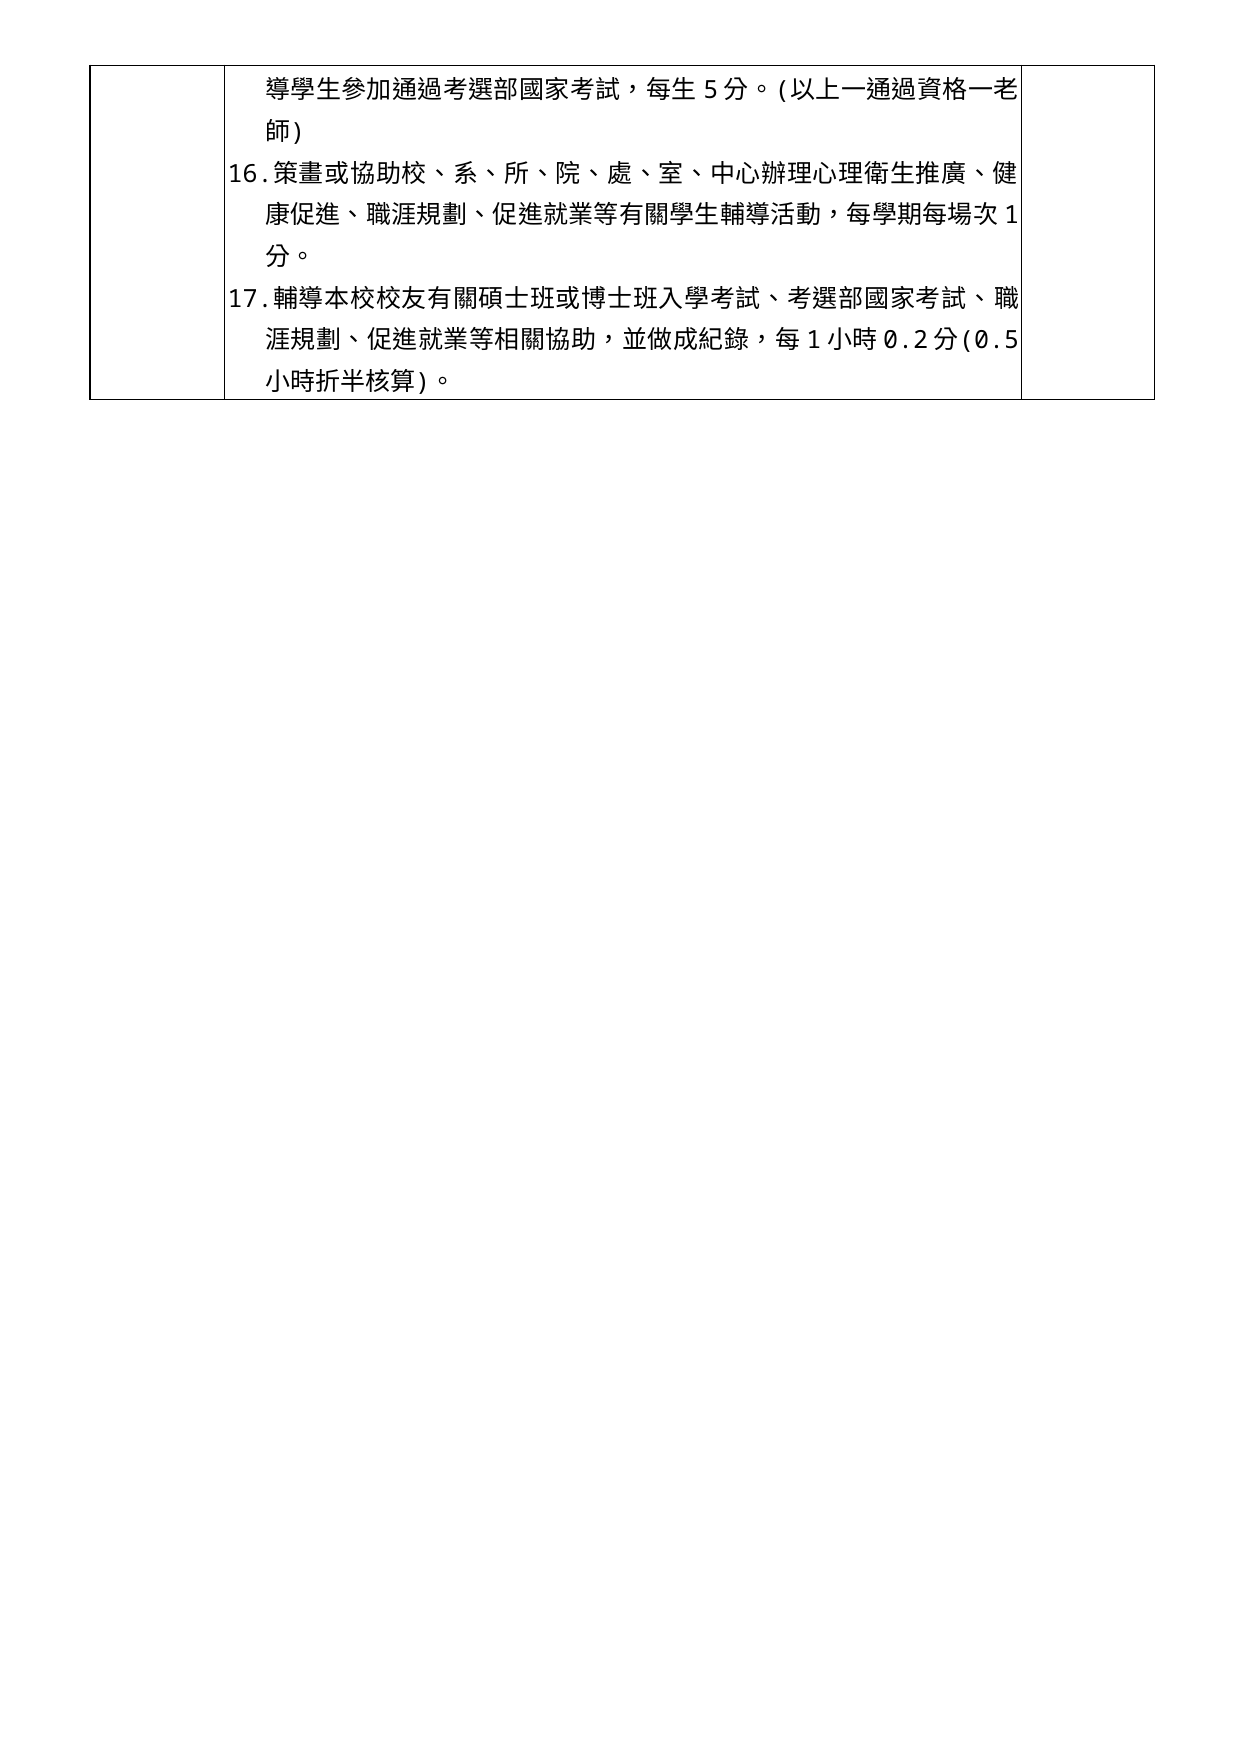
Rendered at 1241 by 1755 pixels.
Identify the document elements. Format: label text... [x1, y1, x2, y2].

table_cell 導學生參加通過考選部國家考試，每生5分。(以上一通過資格一老師) 16.策畫或協助校、系、所、院、處、室、中心辦理心理衛生推廣、健康促進、職涯規劃、促進就業等有關學生輔導活動，每學期每場次1分。 17.輔導本校校友有關碩士班或博士班入學考試、考選部國家考試、職涯規劃、促進就業等相關協助，並做成紀錄，每1小時0.2分(0.5小時折半核算)。 [225, 66, 1021, 399]
table_cell [1022, 66, 1154, 399]
table_cell [91, 66, 224, 399]
